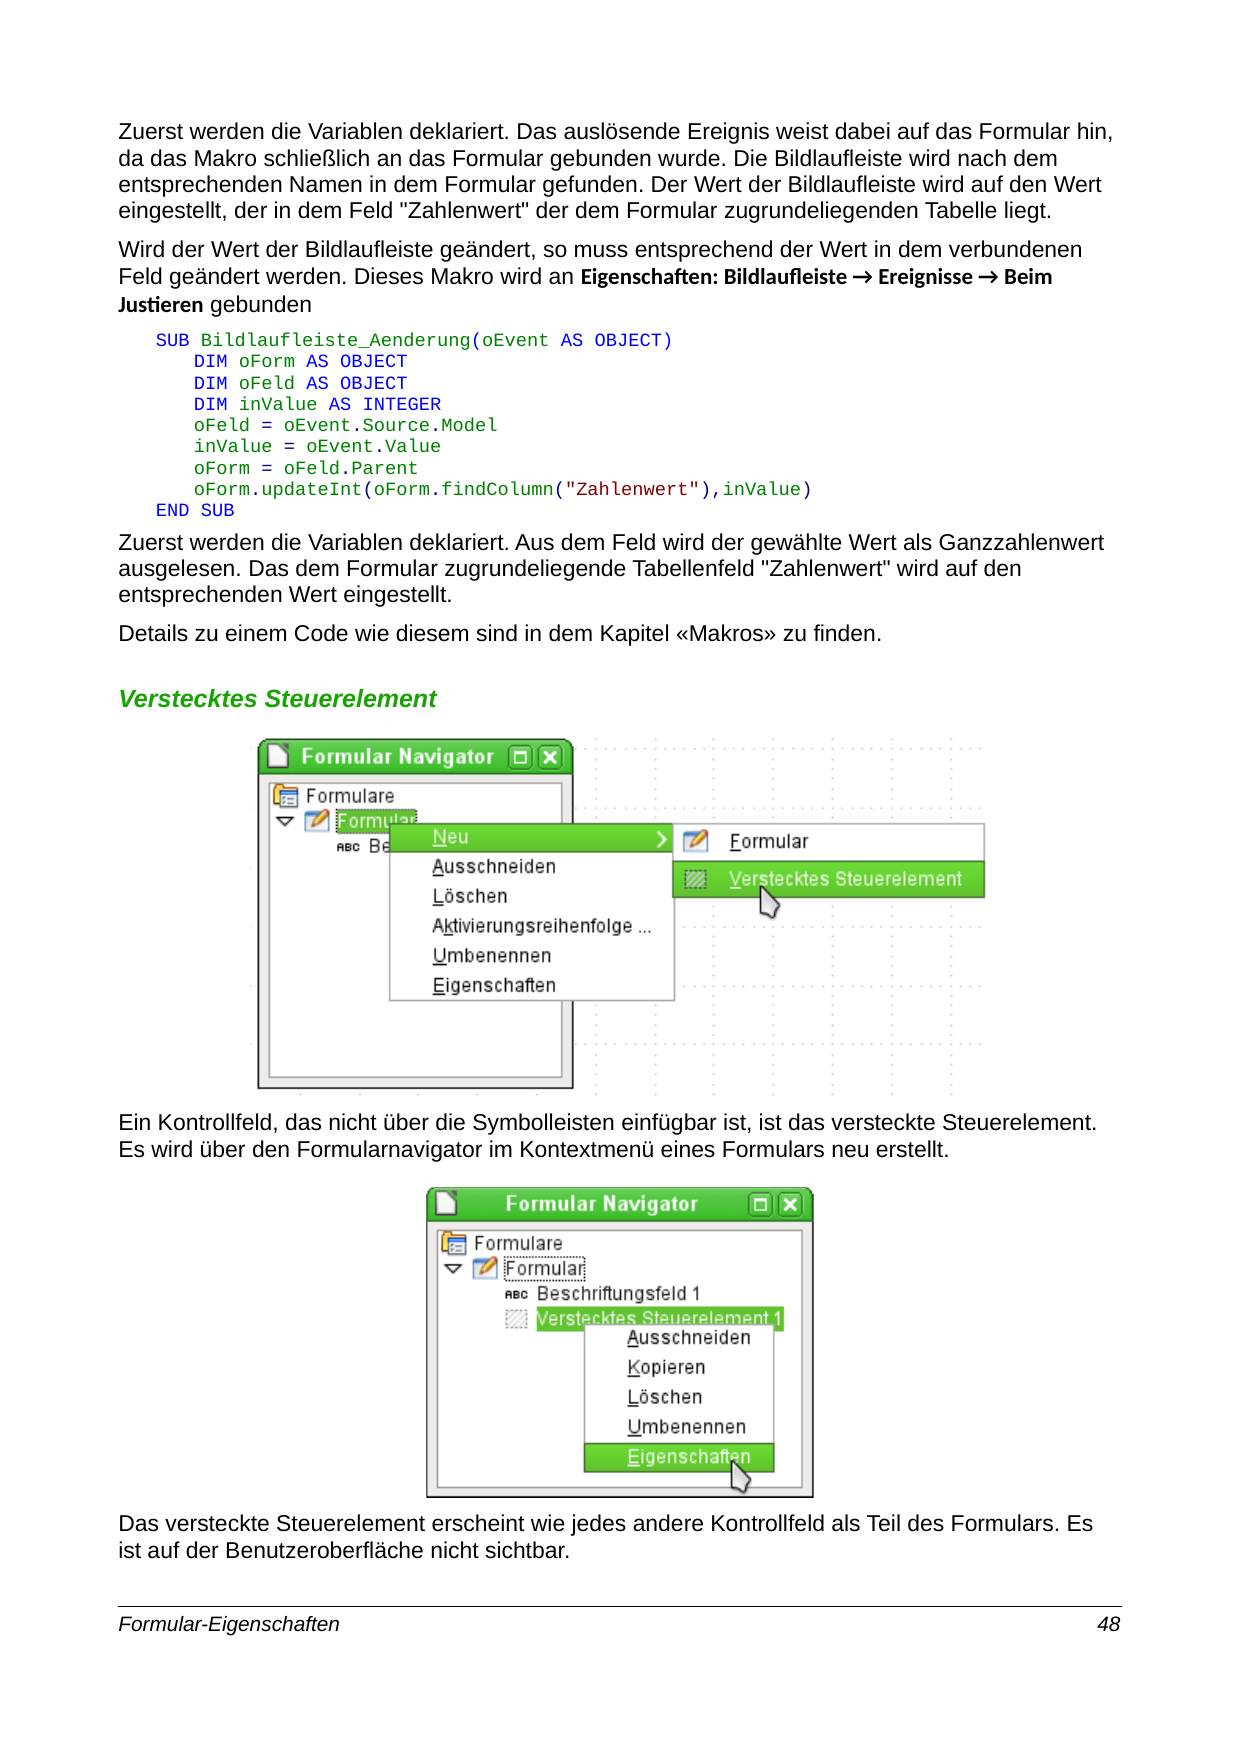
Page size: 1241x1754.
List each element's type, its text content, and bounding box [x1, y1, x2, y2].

text Das versteckte Steuerelement erscheint wie jedes andere Kontrollfeld als Teil des Formulars. Es ist auf der Benutzeroberfläche nicht sichtbar. [118, 1510, 1122, 1563]
text oFeld = oEvent.Source.Model [156, 416, 1122, 437]
text END SUB [156, 501, 1122, 522]
text oForm.updateInt(oForm.findColumn("Zahlenwert"),inValue) [156, 480, 1122, 501]
text DIM oFeld AS OBJECT [156, 373, 1122, 395]
text Zuerst werden die Variablen deklariert. Das auslösende Ereignis weist dabei auf das Formular hin, da das Makro schließlich an das Formular gebunden wurde. Die Bildlaufleiste wird nach dem entsprechenden Namen in dem Formular gefunden. Der Wert der Bildlaufleiste wird auf den Wert eingestellt, der in dem Feld "Zahlenwert" der dem Formular zugrundeliegenden Tabelle liegt. [118, 118, 1122, 223]
text Details zu einem Code wie diesem sind in dem Kapitel «Makros» zu finden. [118, 620, 1122, 646]
text Wird der Wert der Bildlaufleiste geändert, so muss entsprechend der Wert in dem verbundenen Feld geändert werden. Dieses Makro wird an Eigenschaften: Bildlaufleiste → Ereignisse → Beim Justieren gebunden [118, 236, 1122, 318]
text DIM inValue AS INTEGER [156, 395, 1122, 416]
subtitle Verstecktes Steuerelement [118, 684, 1122, 713]
picture [426, 1187, 814, 1498]
text SUB Bildlaufleiste_Aenderung(oEvent AS OBJECT) [156, 331, 1122, 352]
picture [250, 731, 990, 1097]
text Zuerst werden die Variablen deklariert. Aus dem Feld wird der gewählte Wert als Ganzzahlenwert ausgelesen. Das dem Formular zugrundeliegende Tabellenfeld "Zahlenwert" wird auf den entsprechenden Wert eingestellt. [118, 528, 1122, 607]
text DIM oForm AS OBJECT [156, 352, 1122, 373]
text inValue = oEvent.Value [156, 437, 1122, 458]
text oForm = oFeld.Parent [156, 458, 1122, 480]
text Ein Kontrollfeld, das nicht über die Symbolleisten einfügbar ist, ist das versteckte Steuerelement. Es wird über den Formularnavigator im Kontextmenü eines Formulars neu erstellt. [118, 1109, 1122, 1162]
